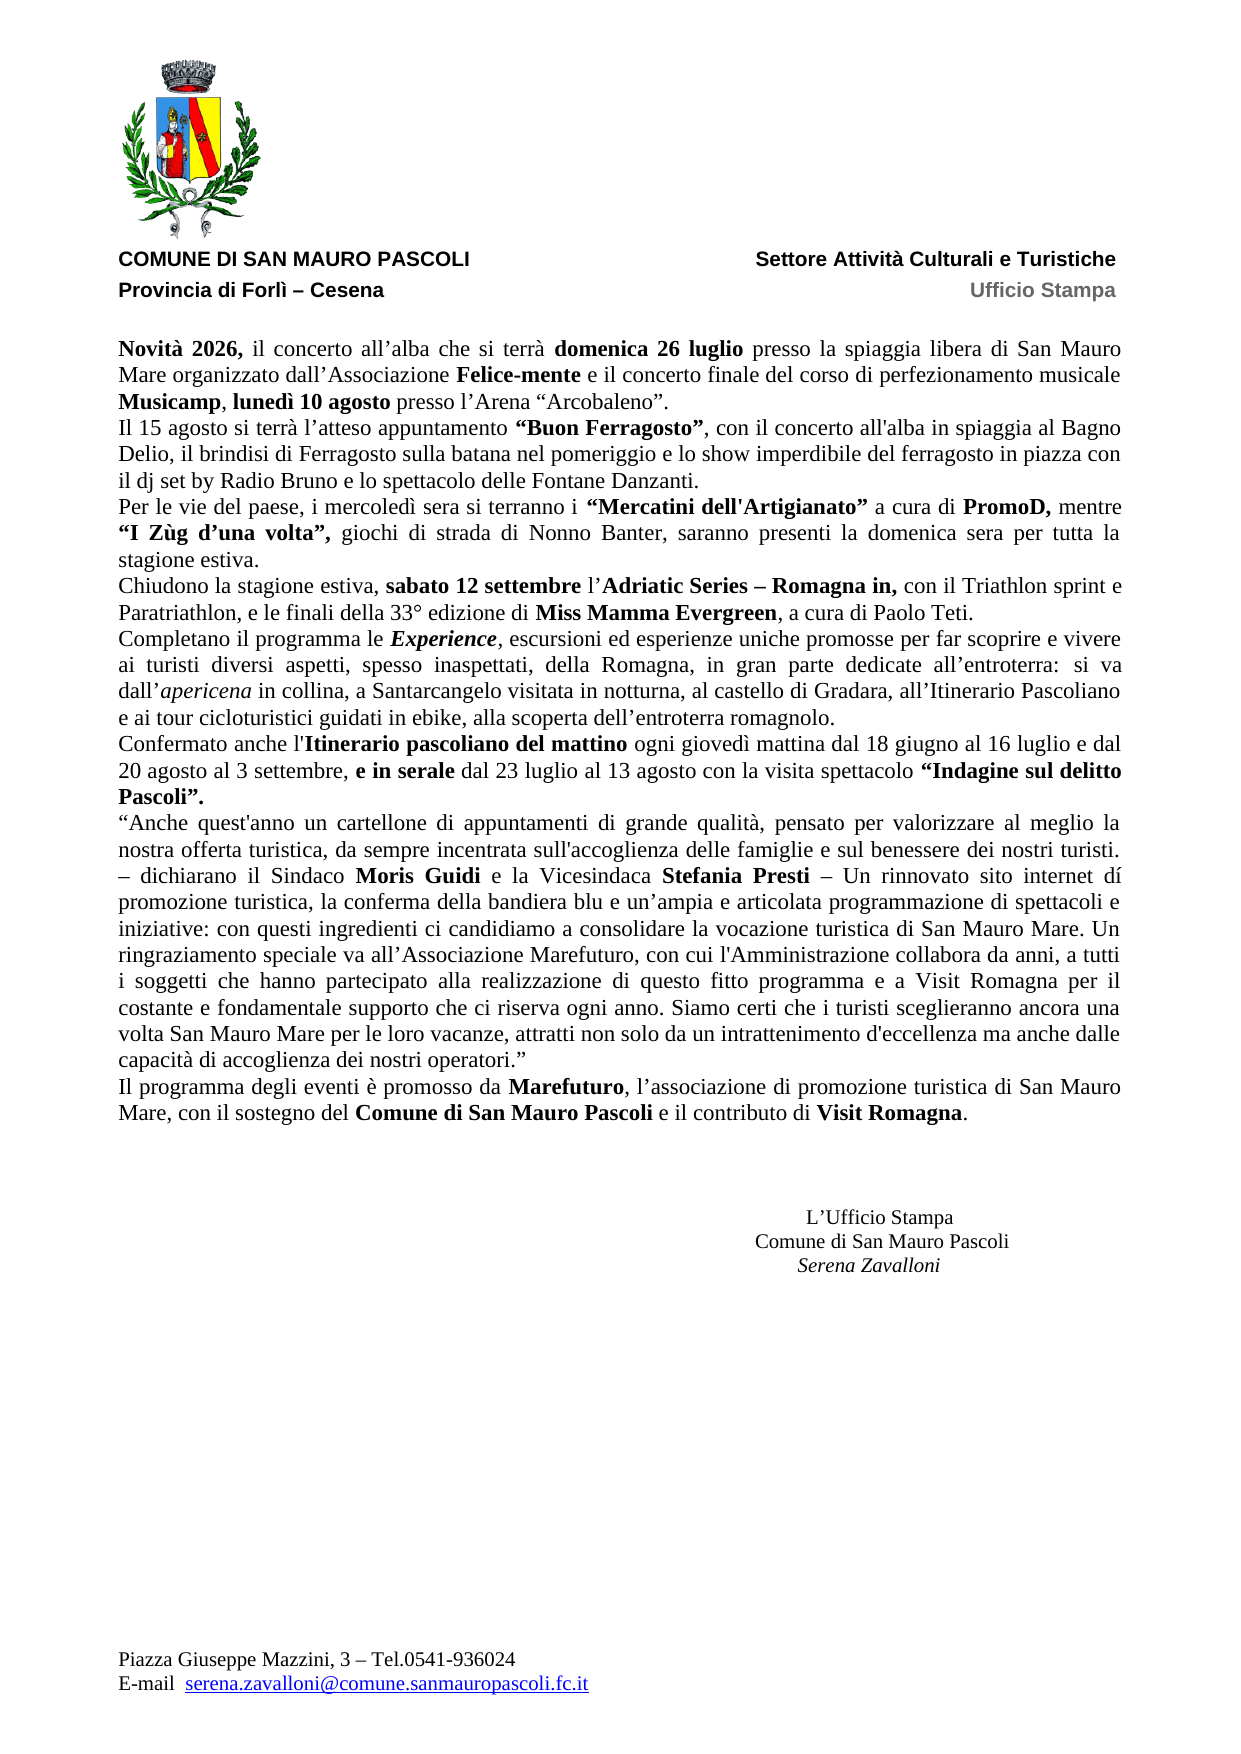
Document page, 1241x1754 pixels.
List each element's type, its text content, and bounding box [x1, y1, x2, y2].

text Per le vie del paese, i mercoledì sera si terranno i “Mercatini dell'Artigianato” a cura di PromoD, mentre “I Zùg d’una volta”, giochi di strada di Nonno Banter, saranno presenti la domenica sera per tutta la stagione estiva. [118, 493, 1122, 572]
text Novità 2026, il concerto all’alba che si terrà domenica 26 luglio presso la spiaggia libera di San Mauro Mare organizzato dall’Associazione Felice-mente e il concerto finale del corso di perfezionamento musicale Musicamp, lunedì 10 agosto presso l’Arena “Arcobaleno”. [118, 335, 1122, 414]
picture [118, 59, 262, 241]
text Chiudono la stagione estiva, sabato 12 settembre l’Adriatic Series – Romagna in, con il Triathlon sprint e Paratriathlon, e le finali della 33° edizione di Miss Mamma Evergreen, a cura di Paolo Teti. [118, 572, 1122, 625]
text Serena Zavalloni [118, 1253, 1122, 1277]
text Il 15 agosto si terrà l’atteso appuntamento “Buon Ferragosto”, con il concerto all'alba in spiaggia al Bagno Delio, il brindisi di Ferragosto sulla batana nel pomeriggio e lo show imperdibile del ferragosto in piazza con il dj set by Radio Bruno e lo spettacolo delle Fontane Danzanti. [118, 414, 1122, 493]
text “Anche quest'anno un cartellone di appuntamenti di grande qualità, pensato per valorizzare al meglio la nostra offerta turistica, da sempre incentrata sull'accoglienza delle famiglie e sul benessere dei nostri turisti. – dichiarano il Sindaco Moris Guidi e la Vicesindaca Stefania Presti – Un rinnovato sito internet dí promozione turistica, la conferma della bandiera blu e un’ampia e articolata programmazione di spettacoli e iniziative: con questi ingredienti ci candidiamo a consolidare la vocazione turistica di San Mauro Mare. Un ringraziamento speciale va all’Associazione Marefuturo, con cui l'Amministrazione collabora da anni, a tutti i soggetti che hanno partecipato alla realizzazione di questo fitto programma e a Visit Romagna per il costante e fondamentale supporto che ci riserva ogni anno. Siamo certi che i turisti sceglieranno ancora una volta San Mauro Mare per le loro vacanze, attratti non solo da un intrattenimento d'eccellenza ma anche dalle capacità di accoglienza dei nostri operatori.” [118, 809, 1122, 1073]
text Completano il programma le Experience, escursioni ed esperienze uniche promosse per far scoprire e vivere ai turisti diversi aspetti, spesso inaspettati, della Romagna, in gran parte dedicate all’entroterra: si va dall’apericena in collina, a Santarcangelo visitata in notturna, al castello di Gradara, all’Itinerario Pascoliano e ai tour cicloturistici guidati in ebike, alla scoperta dell’entroterra romagnolo. [118, 625, 1122, 730]
text Il programma degli eventi è promosso da Marefuturo, l’associazione di promozione turistica di San Mauro Mare, con il sostegno del Comune di San Mauro Pascoli e il contributo di Visit Romagna. [118, 1073, 1122, 1126]
text Comune di San Mauro Pascoli [118, 1229, 1122, 1253]
text L’Ufficio Stampa [118, 1205, 1122, 1229]
text Confermato anche l'Itinerario pascoliano del mattino ogni giovedì mattina dal 18 giugno al 16 luglio e dal 20 agosto al 3 settembre, e in serale dal 23 luglio al 13 agosto con la visita spettacolo “Indagine sul delitto Pascoli”. [118, 730, 1122, 809]
